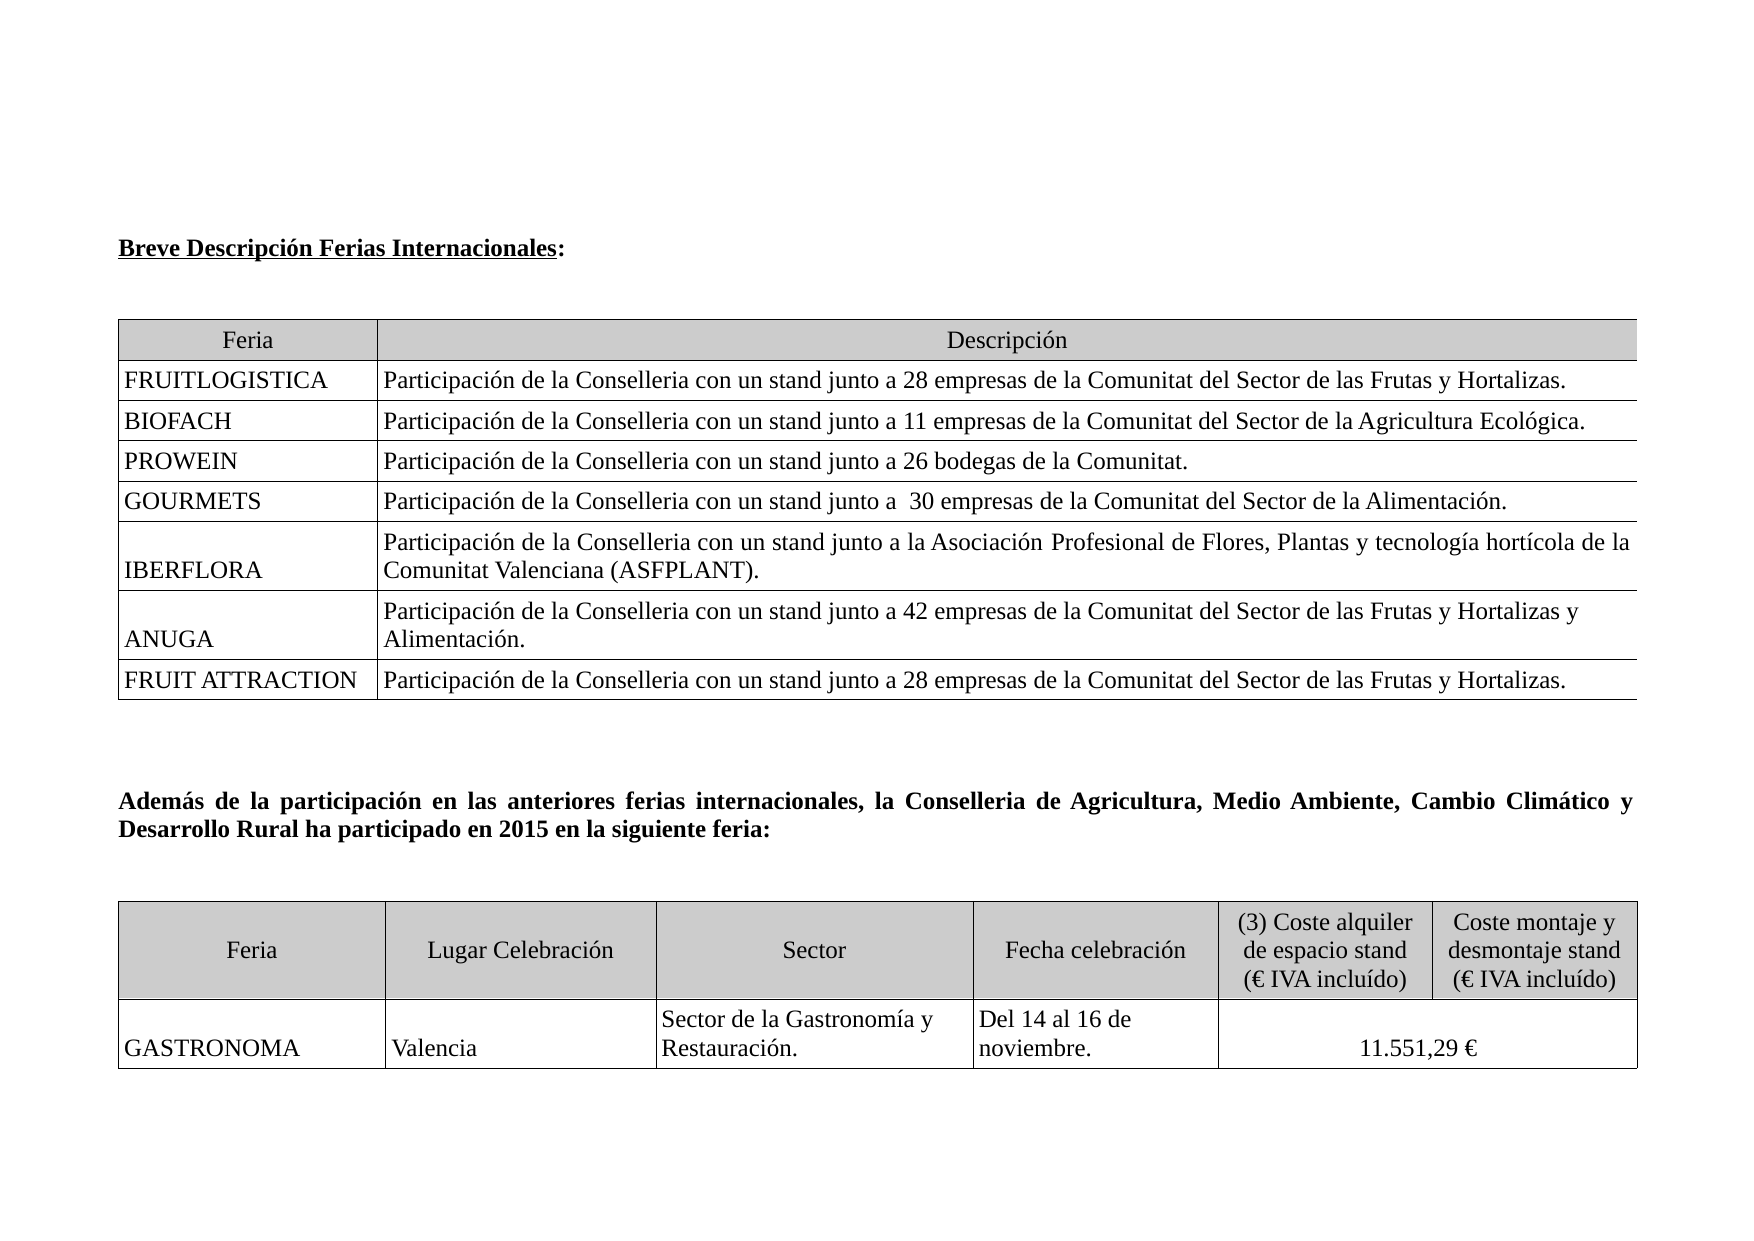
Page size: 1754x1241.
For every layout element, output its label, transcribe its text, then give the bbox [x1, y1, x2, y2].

table_cell GASTRONOMA [119, 1000, 385, 1068]
table_cell Del 14 al 16 de noviembre. [974, 1000, 1218, 1068]
table_cell Participación de la Conselleria con un stand junto a 30 empresas de la Comunitat del Sector de la Alimentación. [378, 482, 1637, 521]
table_cell Participación de la Conselleria con un stand junto a 28 empresas de la Comunitat del Sector de las Frutas y Hortalizas. [378, 660, 1637, 699]
table_cell FRUIT ATTRACTION [119, 660, 377, 699]
table_cell Participación de la Conselleria con un stand junto a 11 empresas de la Comunitat del Sector de la Agricultura Ecológica. [378, 401, 1637, 440]
table_cell 11.551,29 € [1219, 1000, 1637, 1068]
table_header (3) Coste alquiler de espacio stand (€ IVA incluído) [1219, 902, 1432, 998]
table_cell ANUGA [119, 591, 377, 659]
table_header Coste montaje y desmontaje stand (€ IVA incluído) [1433, 902, 1637, 998]
table_header Fecha celebración [974, 902, 1218, 998]
table_header Sector [657, 902, 973, 998]
table_cell BIOFACH [119, 401, 377, 440]
table_cell Valencia [386, 1000, 656, 1068]
text Además de la participación en las anteriores ferias internacionales, la Conselleria de Agricultura, Medio Ambiente, Cambio Climático y Desarrollo Rural ha participado en 2015 en la siguiente feria: [118, 786, 1636, 843]
text Breve Descripción Ferias Internacionales: [118, 233, 1636, 262]
table_cell GOURMETS [119, 482, 377, 521]
table_cell PROWEIN [119, 441, 377, 481]
table_header Feria [119, 320, 377, 360]
table_cell Participación de la Conselleria con un stand junto a la Asociación Profesional de Flores, Plantas y tecnología hortícola de la Comunitat Valenciana (ASFPLANT). [378, 522, 1637, 590]
table_cell Participación de la Conselleria con un stand junto a 42 empresas de la Comunitat del Sector de las Frutas y Hortalizas y Alimentación. [378, 591, 1637, 659]
table_cell FRUITLOGISTICA [119, 361, 377, 400]
table_header Descripción [378, 320, 1637, 360]
table_header Lugar Celebración [386, 902, 656, 998]
table_cell Participación de la Conselleria con un stand junto a 28 empresas de la Comunitat del Sector de las Frutas y Hortalizas. [378, 361, 1637, 400]
table_cell Participación de la Conselleria con un stand junto a 26 bodegas de la Comunitat. [378, 441, 1637, 481]
table_header Feria [119, 902, 385, 998]
table_cell IBERFLORA [119, 522, 377, 590]
table_cell Sector de la Gastronomía y Restauración. [657, 1000, 973, 1068]
